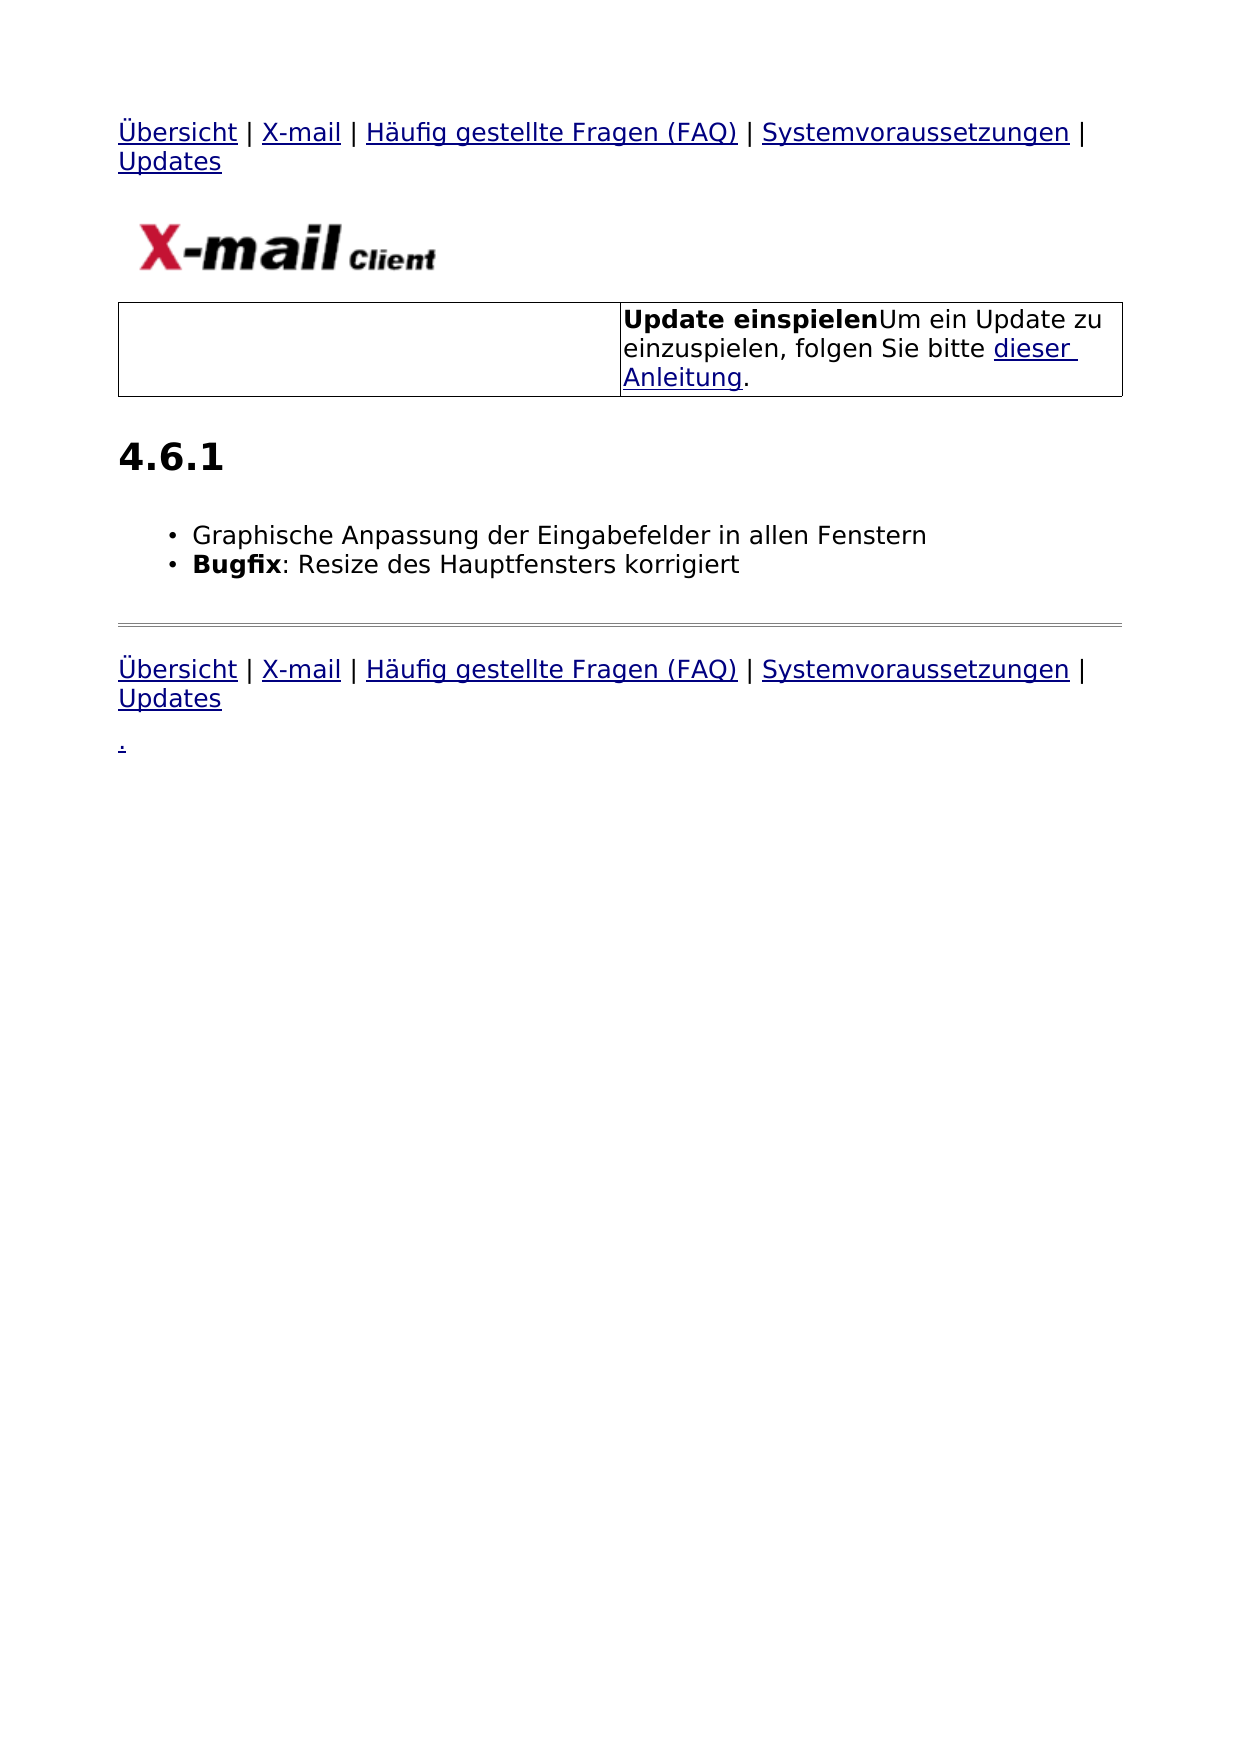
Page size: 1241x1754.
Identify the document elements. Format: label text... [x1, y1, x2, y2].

table_header [119, 303, 620, 396]
text Übersicht | X-mail | Häufig gestellte Fragen (FAQ) | Systemvoraussetzungen | Updates [118, 118, 1122, 176]
text Übersicht | X-mail | Häufig gestellte Fragen (FAQ) | Systemvoraussetzungen | Updates [118, 655, 1122, 714]
table_header Update einspielenUm ein Update zu einzuspielen, folgen Sie bitte dieser Anleitung. [621, 303, 1122, 396]
text . [118, 726, 1122, 755]
subtitle 4.6.1 [118, 436, 1122, 479]
list Bugfix: Resize des Hauptfensters korrigiert [177, 550, 1122, 579]
list Graphische Anpassung der Eingabefelder in allen Fenstern [177, 521, 1122, 550]
picture [118, 188, 439, 275]
